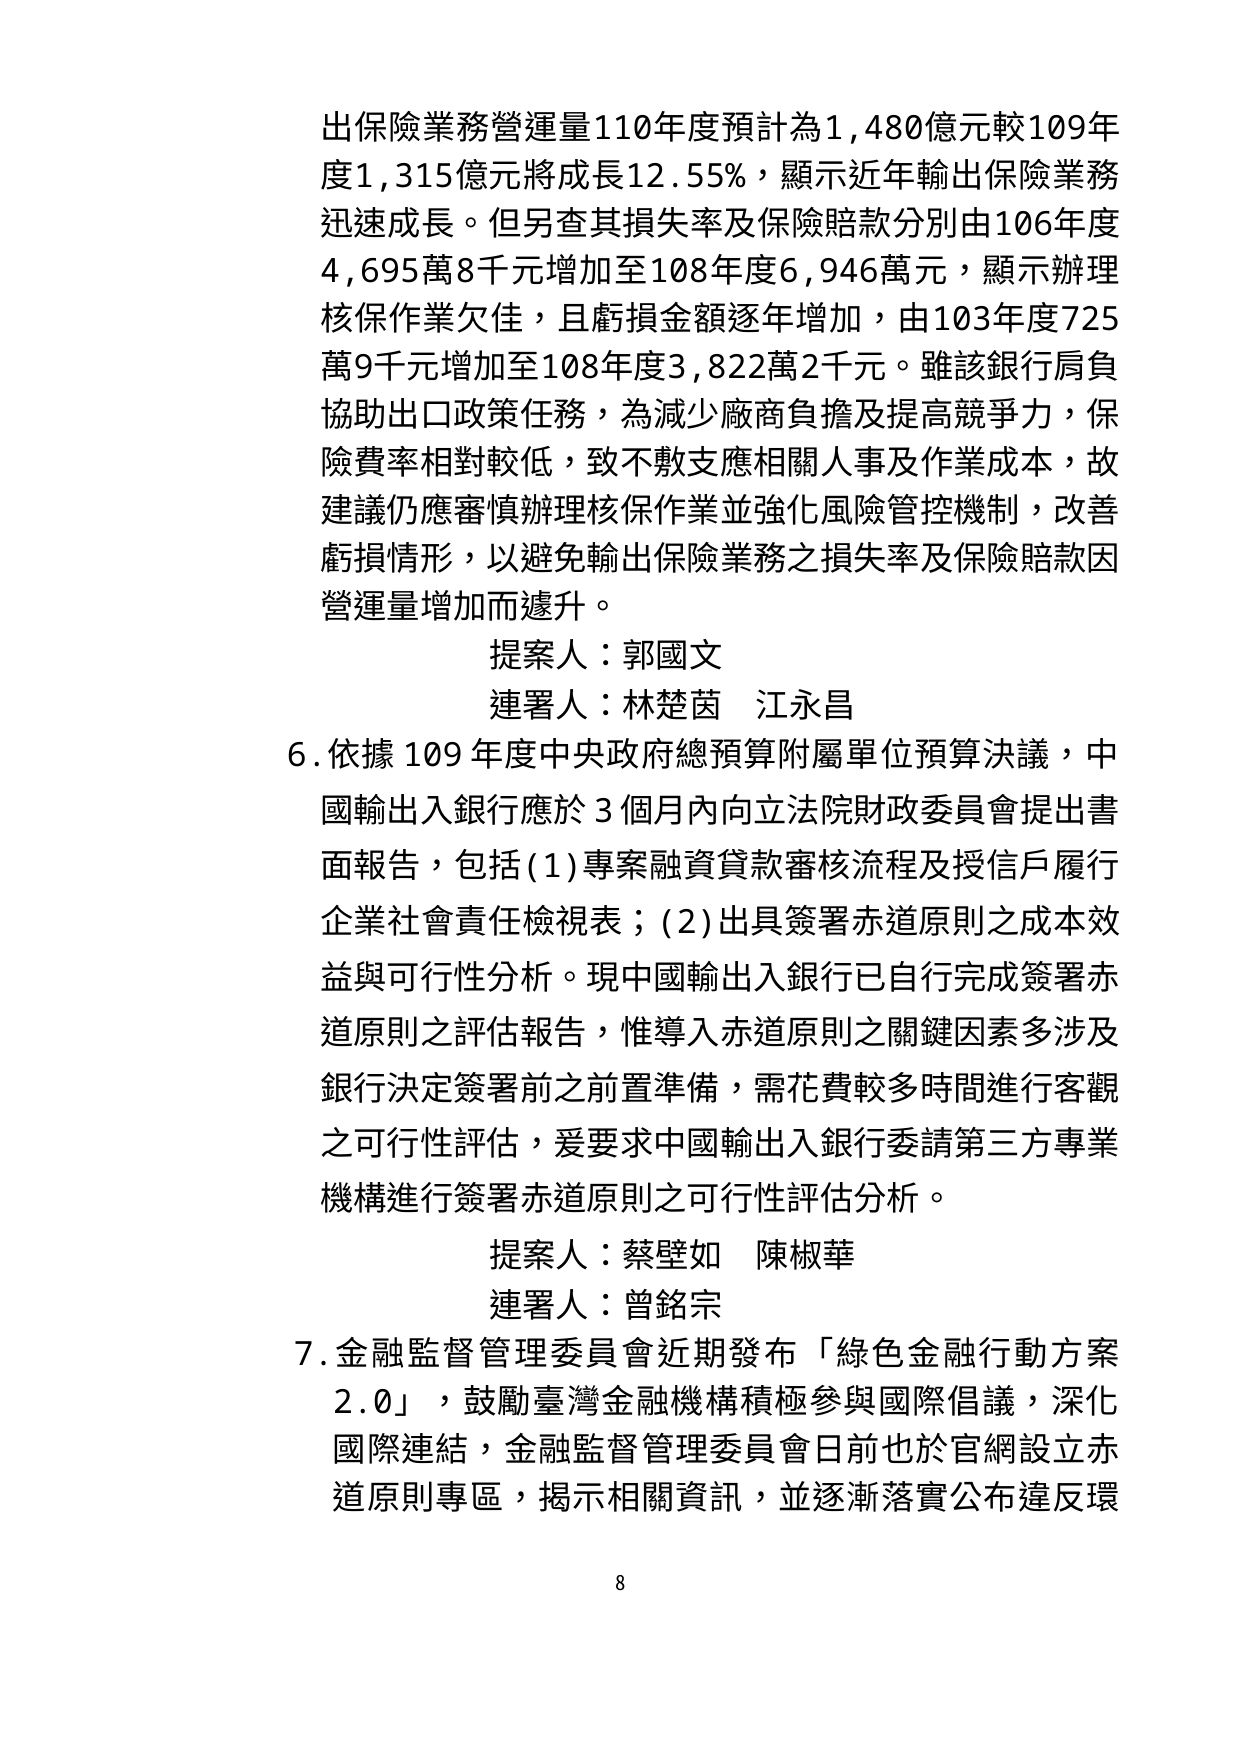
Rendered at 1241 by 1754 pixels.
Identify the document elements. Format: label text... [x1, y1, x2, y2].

text 7.金融監督管理委員會近期發布「綠色金融行動方案2.0」，鼓勵臺灣金融機構積極參與國際倡議，深化國際連結，金融監督管理委員會日前也於官網設立赤道原則專區，揭示相關資訊，並逐漸落實公布違反環 [293, 1327, 1120, 1519]
text 提案人：郭國文 [319, 628, 1120, 678]
text 連署人：曾銘宗 [319, 1277, 1120, 1327]
text 提案人：蔡壁如 陳椒華 [319, 1227, 1120, 1277]
text 連署人：林楚茵 江永昌 [319, 678, 1120, 728]
text 6.依據109年度中央政府總預算附屬單位預算決議，中國輸出入銀行應於3個月內向立法院財政委員會提出書面報告，包括(1)專案融資貸款審核流程及授信戶履行企業社會責任檢視表；(2)出具簽署赤道原則之成本效益與可行性分析。現中國輸出入銀行已自行完成簽署赤道原則之評估報告，惟導入赤道原則之關鍵因素多涉及銀行決定簽署前之前置準備，需花費較多時間進行客觀之可行性評估，爰要求中國輸出入銀行委請第三方專業機構進行簽署赤道原則之可行性評估分析。 [287, 728, 1120, 1220]
text 出保險業務營運量110年度預計為1,480億元較109年度1,315億元將成長12.55%，顯示近年輸出保險業務迅速成長。但另查其損失率及保險賠款分別由106年度4,695萬8千元增加至108年度6,946萬元，顯示辦理核保作業欠佳，且虧損金額逐年增加，由103年度725萬9千元增加至108年度3,822萬2千元。雖該銀行肩負協助出口政策任務，為減少廠商負擔及提高競爭力，保險費率相對較低，致不敷支應相關人事及作業成本，故建議仍應審慎辦理核保作業並強化風險管控機制，改善虧損情形，以避免輸出保險業務之損失率及保險賠款因營運量增加而遽升。 [287, 101, 1120, 628]
